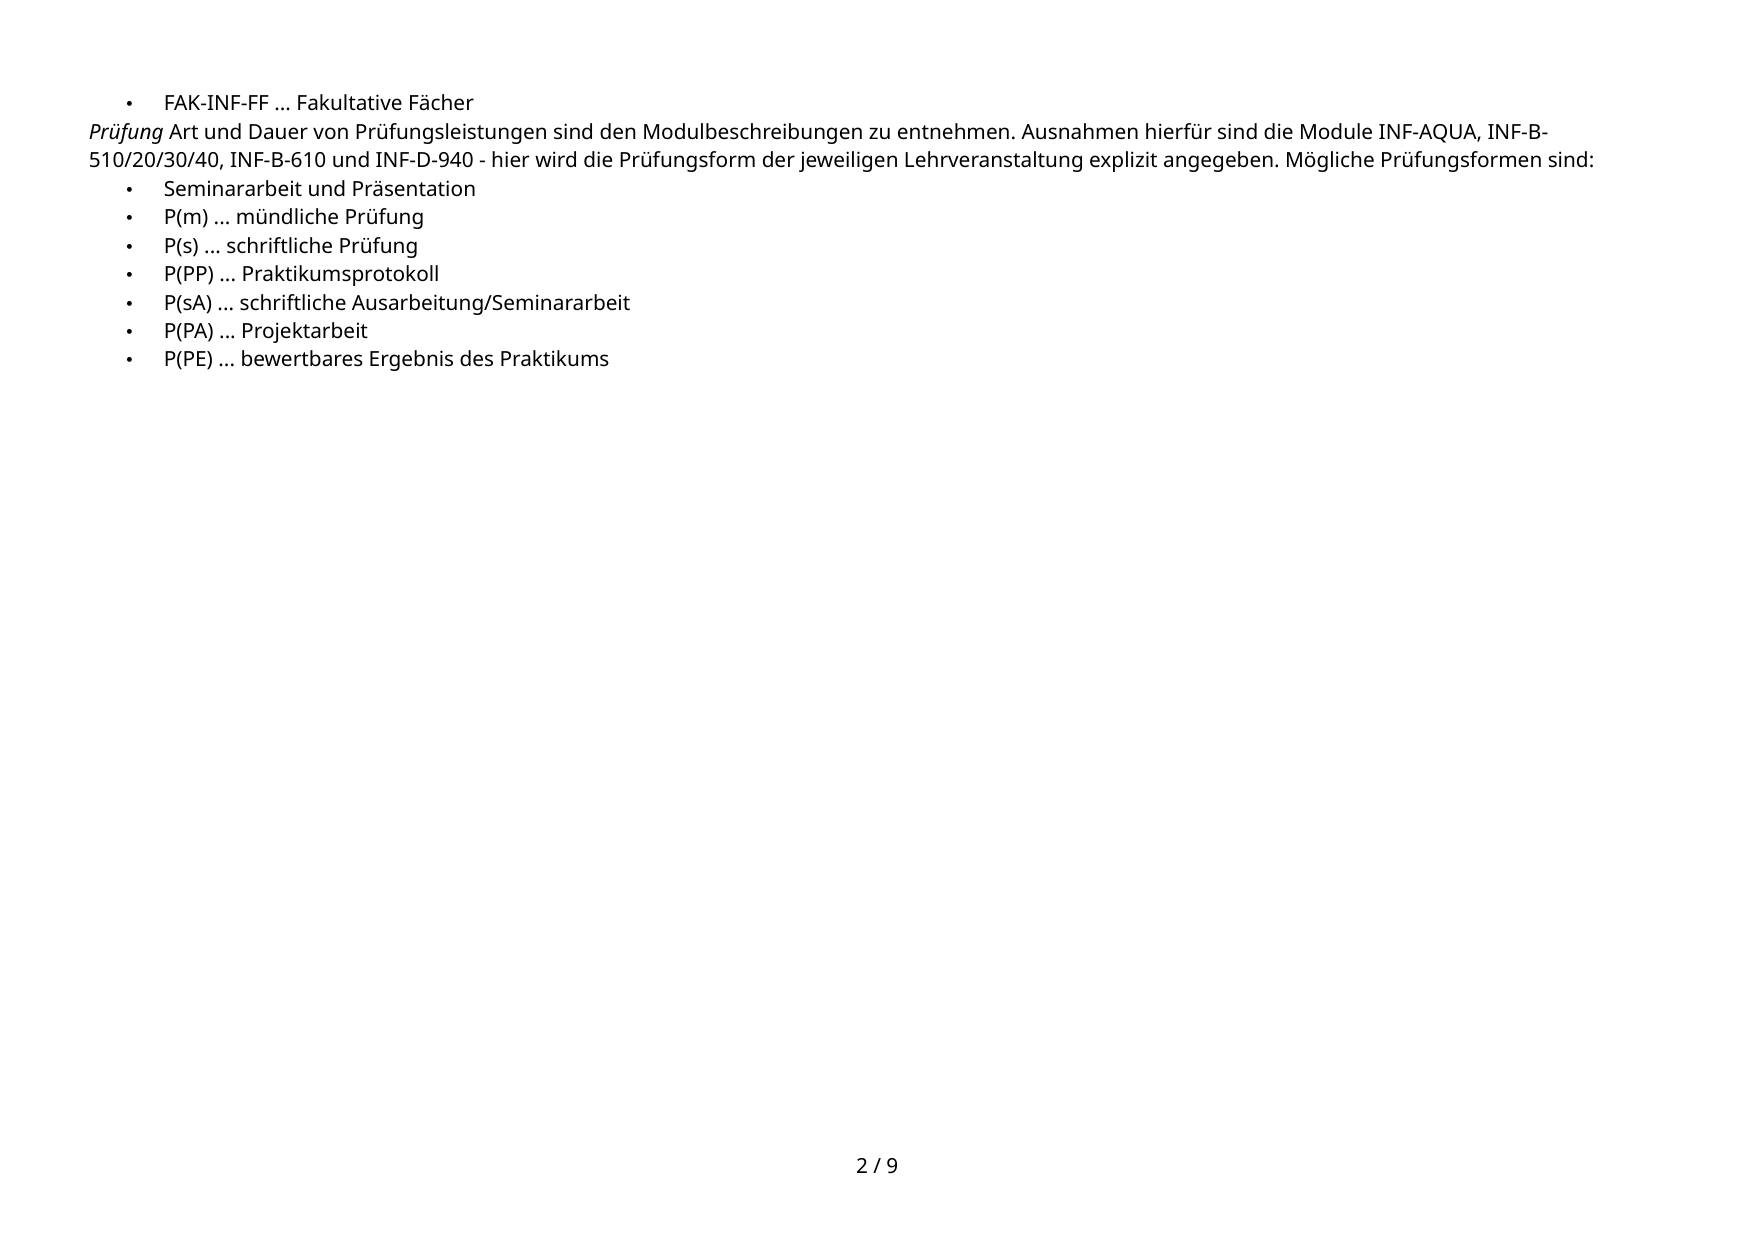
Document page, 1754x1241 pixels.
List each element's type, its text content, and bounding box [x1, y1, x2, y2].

text Prüfung Art und Dauer von Prüfungsleistungen sind den Modulbeschreibungen zu entnehmen. Ausnahmen hierfür sind die Module INF-AQUA, INF-B-510/20/30/40, INF-B-610 und INF-D-940 - hier wird die Prüfungsform der jeweiligen Lehrveranstaltung explizit angegeben. Mögliche Prüfungsformen sind: [88, 117, 1665, 174]
list FAK-INF-FF ... Fakultative Fächer [126, 88, 1665, 117]
list P(PE) ... bewertbares Ergebnis des Praktikums [126, 344, 1665, 373]
list P(m) ... mündliche Prüfung [126, 202, 1665, 231]
list P(s) ... schriftliche Prüfung [126, 231, 1665, 259]
list Seminararbeit und Präsentation [126, 174, 1665, 202]
list P(sA) ... schriftliche Ausarbeitung/Seminararbeit [126, 288, 1665, 316]
list P(PP) ... Praktikumsprotokoll [126, 259, 1665, 288]
list P(PA) ... Projektarbeit [126, 316, 1665, 344]
